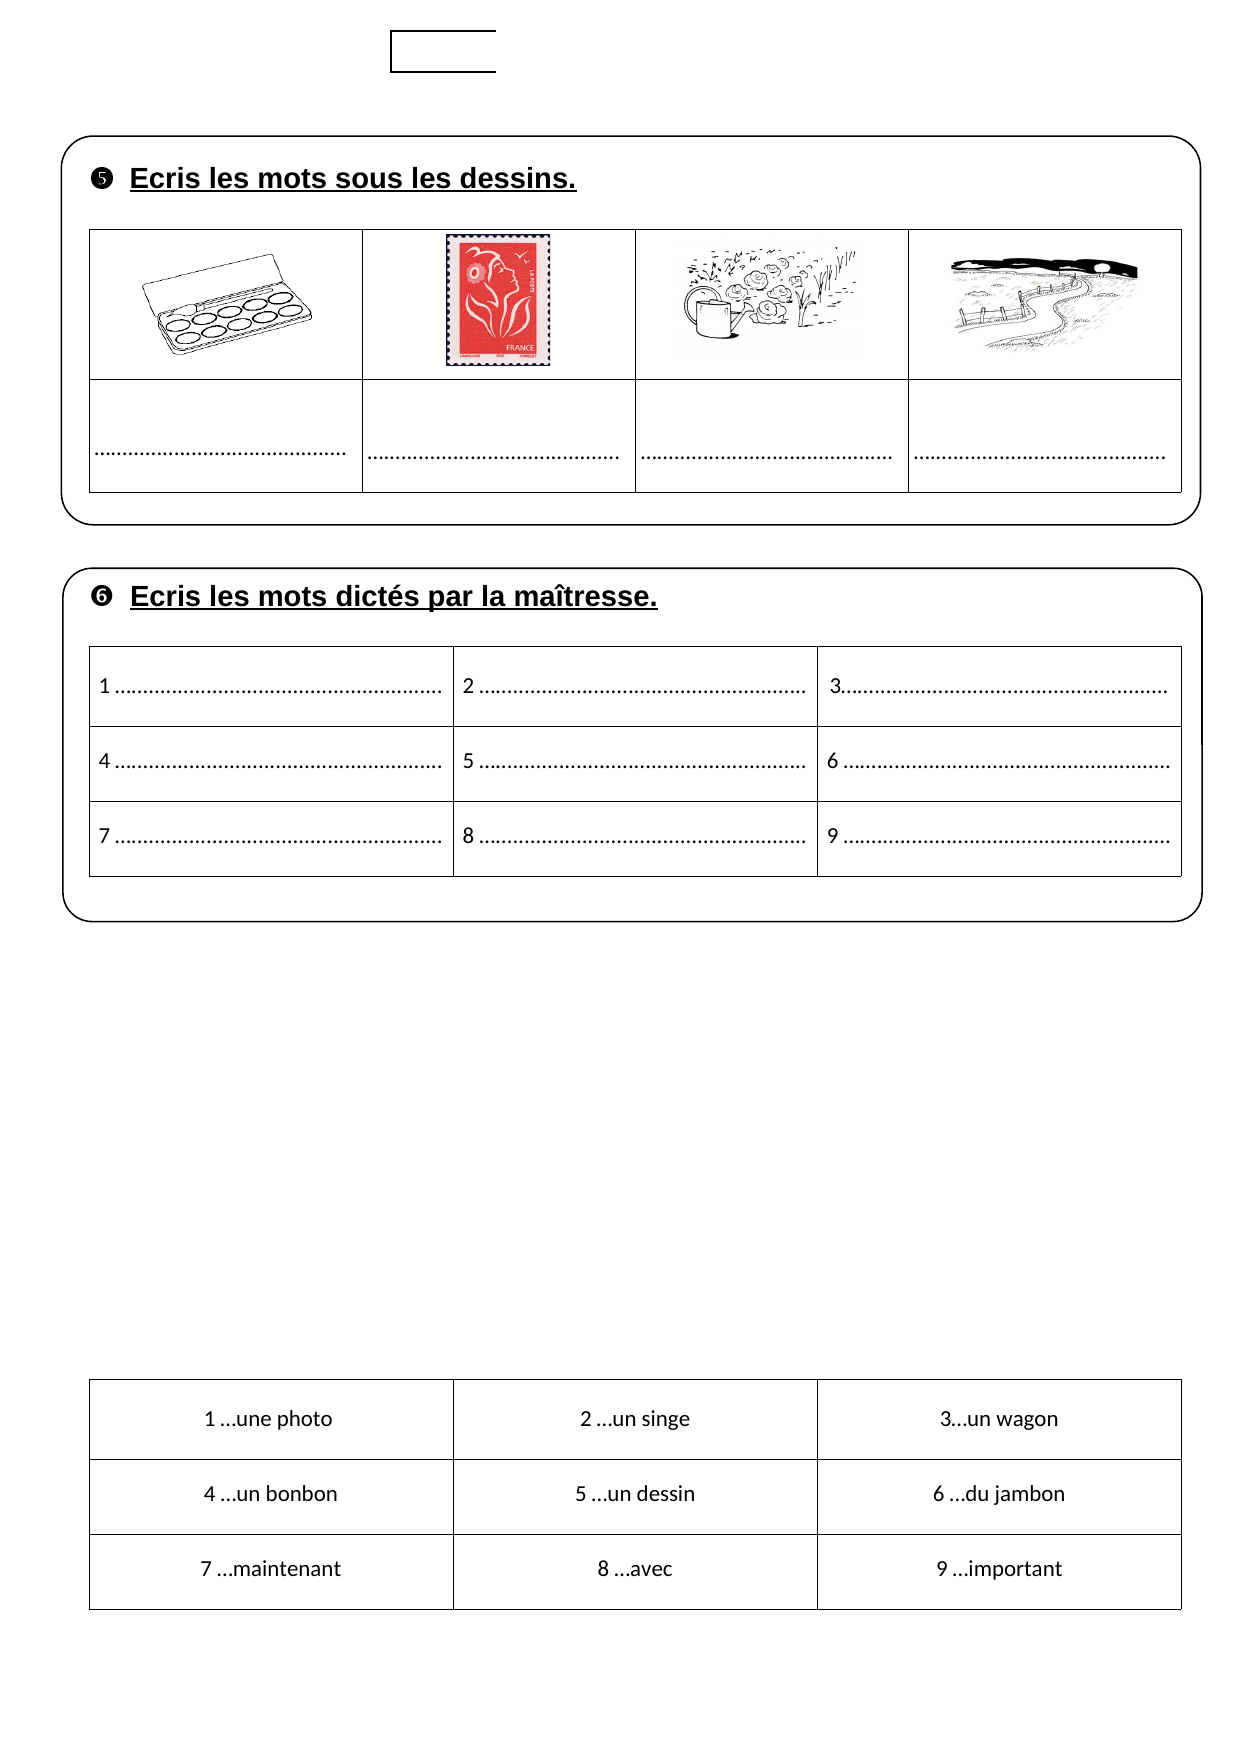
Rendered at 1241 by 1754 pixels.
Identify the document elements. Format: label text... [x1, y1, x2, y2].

table_cell 9 …important [818, 1535, 1181, 1609]
text  Ecris les mots sous les dessins. [89, 161, 1181, 195]
table_cell 4 …un bonbon [90, 1460, 453, 1534]
table_cell 7 …maintenant [90, 1535, 453, 1609]
table_cell …......................................... [636, 380, 908, 492]
picture [951, 234, 1138, 369]
table_header 2 …un singe [454, 1380, 817, 1459]
table_header [390, 73, 496, 94]
table_cell …......................................... [363, 380, 635, 492]
table_cell 6 …...................................................... [818, 727, 1181, 801]
picture [133, 241, 324, 362]
table_header [89, 30, 284, 94]
table_cell 7 …...................................................... [90, 802, 453, 876]
table_header [363, 230, 635, 378]
table_header 3…...................................................... [818, 647, 1181, 726]
table_cell …......................................... [90, 380, 362, 492]
text  Ecris les mots dictés par la maîtresse. [89, 579, 1181, 612]
table_header 2 …...................................................... [454, 647, 817, 726]
picture [676, 234, 867, 360]
table_header 1 …...................................................... [90, 647, 453, 726]
table_header [90, 230, 362, 378]
table_header 1 …une photo [90, 1380, 453, 1459]
table_cell 9 …...................................................... [818, 802, 1181, 876]
table_cell 4 …...................................................... [90, 727, 453, 801]
table_cell 5 …un dessin [454, 1460, 817, 1534]
table_header [392, 32, 496, 71]
table_header 3…un wagon [818, 1380, 1181, 1459]
table_cell 5 …...................................................... [454, 727, 817, 801]
table_cell …......................................... [909, 380, 1181, 492]
table_cell 6 …du jambon [818, 1460, 1181, 1534]
table_cell 8 …...................................................... [454, 802, 817, 876]
picture [446, 234, 551, 366]
table_header [496, 30, 879, 94]
table_header [909, 230, 1181, 378]
table_cell 8 …avec [454, 1535, 817, 1609]
table_header [636, 230, 908, 378]
table_header [284, 30, 390, 94]
